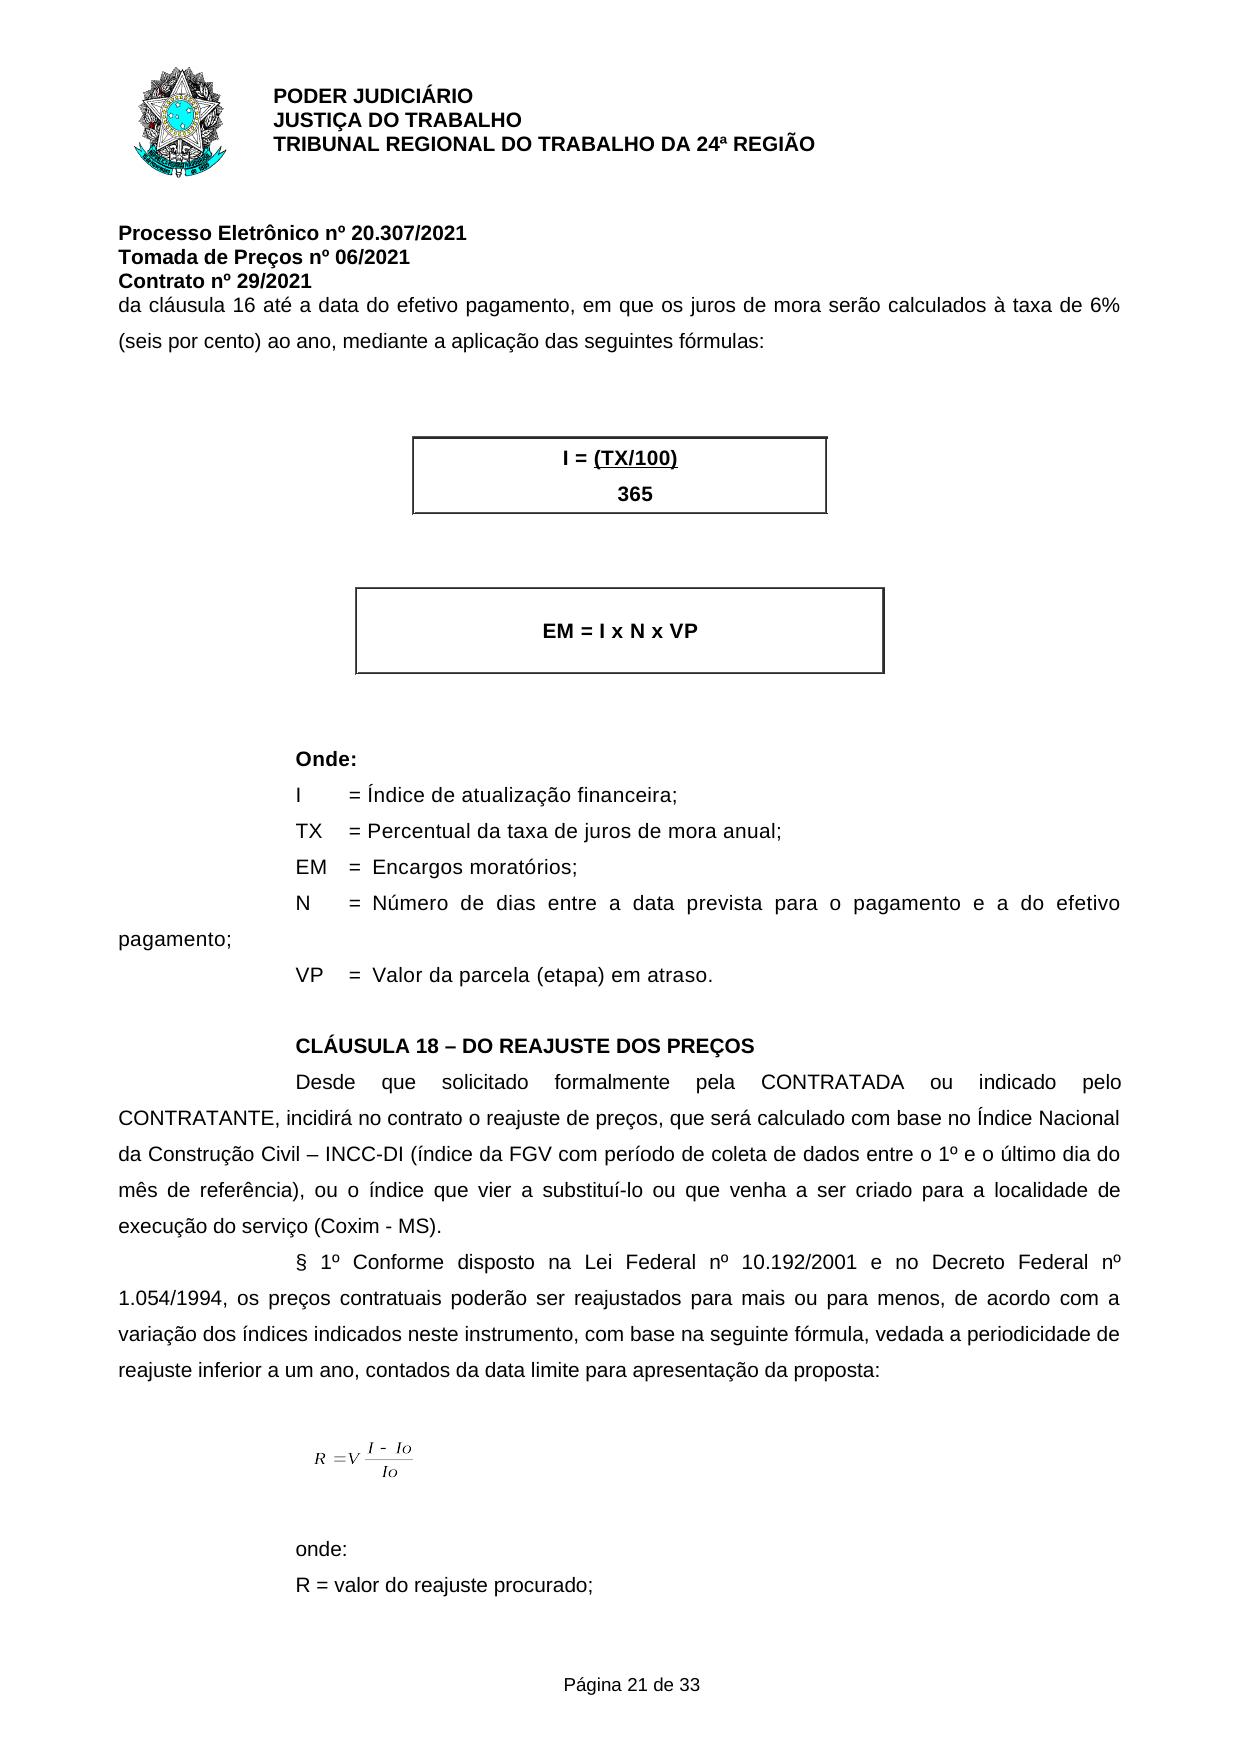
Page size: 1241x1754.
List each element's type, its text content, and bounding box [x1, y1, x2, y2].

text EM = Encargos moratórios; [118, 854, 1122, 878]
text I = Índice de atualização financeira; [118, 783, 1122, 807]
text onde: [118, 1536, 1122, 1560]
text Onde: [118, 747, 1122, 771]
table_header I = (TX/100) 365 [415, 440, 825, 512]
text § 1º Conforme disposto na Lei Federal nº 10.192/2001 e no Decreto Federal nº 1.054/1994, os preços contratuais poderão ser reajustados para mais ou para menos, de acordo com a variação dos índices indicados neste instrumento, com base na seguinte fórmula, vedada a periodicidade de reajuste inferior a um ano, contados da data limite para apresentação da proposta: [118, 1250, 1122, 1382]
text TX = Percentual da taxa de juros de mora anual; [118, 819, 1122, 843]
table_header EM = I x N x VP [358, 590, 882, 672]
text da cláusula 16 até a data do efetivo pagamento, em que os juros de mora serão calculados à taxa de 6% (seis por cento) ao ano, mediante a aplicação das seguintes fórmulas: [118, 293, 1122, 352]
text Desde que solicitado formalmente pela CONTRATADA ou indicado pelo CONTRATANTE, incidirá no contrato o reajuste de preços, que será calculado com base no Índice Nacional da Construção Civil – INCC-DI (índice da FGV com período de coleta de dados entre o 1º e o último dia do mês de referência), ou o índice que vier a substituí-lo ou que venha a ser criado para a localidade de execução do serviço (Coxim - MS). [118, 1070, 1122, 1238]
text R = valor do reajuste procurado; [118, 1572, 1122, 1596]
text CLÁUSULA 18 – DO REAJUSTE DOS PREÇOS [118, 1034, 1122, 1058]
text N = Número de dias entre a data prevista para o pagamento e a do efetivo pagamento; [118, 891, 1122, 950]
text VP = Valor da parcela (etapa) em atraso. [118, 962, 1122, 986]
picture [133, 66, 228, 178]
